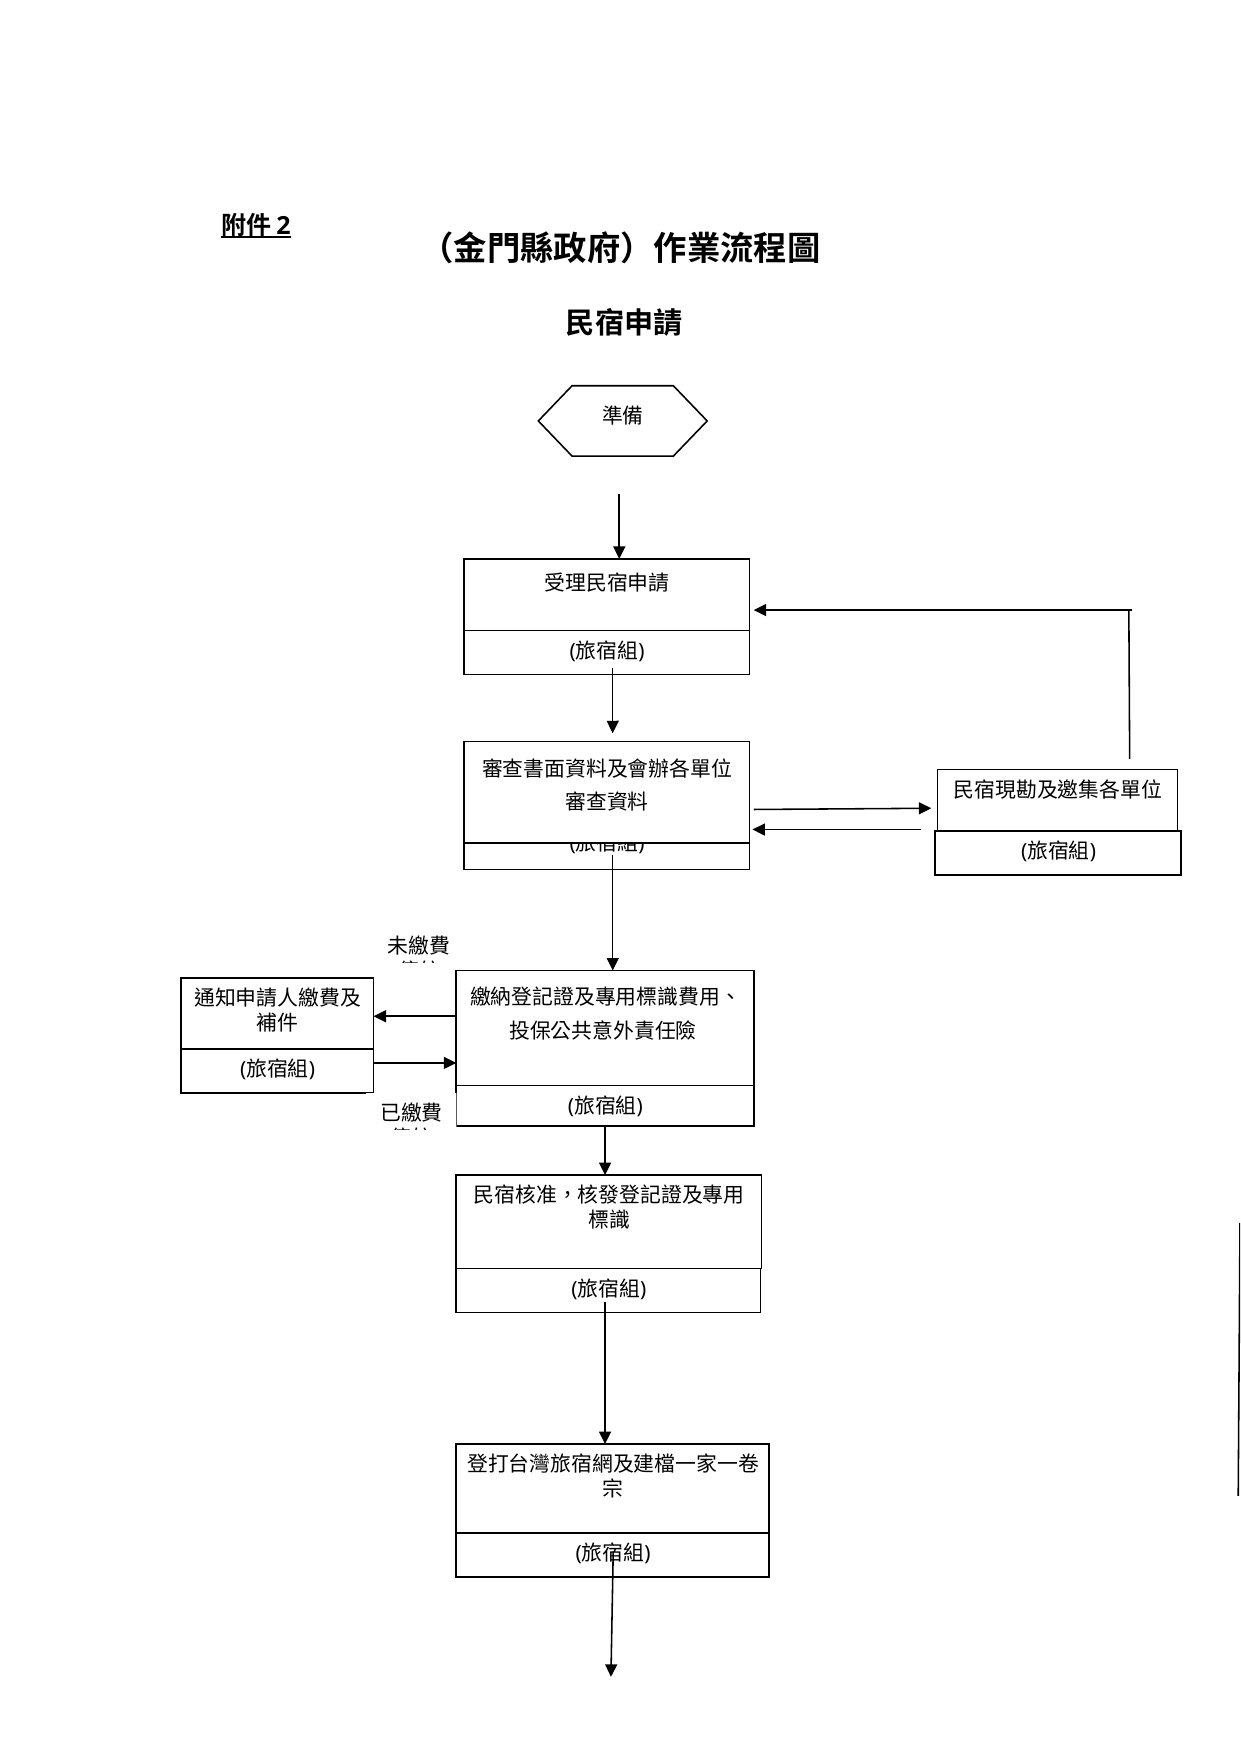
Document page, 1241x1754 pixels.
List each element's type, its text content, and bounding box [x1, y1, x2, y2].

text （金門縣政府）作業流程圖 [187, 202, 1053, 277]
text 準備 [587, 393, 658, 435]
text 附件2 [221, 205, 341, 242]
text (旅宿組) [465, 1541, 761, 1566]
text 民宿核准，核發登記證及專用標識 [465, 1183, 753, 1233]
text 民宿申請 [187, 277, 1053, 352]
text (旅宿組) [473, 844, 741, 855]
text (旅宿組) [944, 838, 1172, 863]
text 已繳費停航 [375, 1101, 447, 1129]
text (旅宿組) [189, 1057, 365, 1082]
text (旅宿組) [465, 1276, 752, 1301]
text 登打台灣旅宿網及建檔一家一卷宗 [465, 1452, 761, 1502]
text 繳納登記證及專用標識費用、投保公共意外責任險 [465, 978, 745, 1045]
text 通知申請人繳費及補件 [189, 986, 365, 1036]
text 未繳費停航 [382, 934, 455, 963]
text (旅宿組) [473, 638, 741, 663]
text (旅宿組) [465, 1093, 745, 1118]
text 受理民宿申請 [473, 567, 741, 596]
text 審查書面資料及會辦各單位審查資料 [473, 749, 741, 816]
text 民宿現勘及邀集各單位 [946, 777, 1169, 802]
